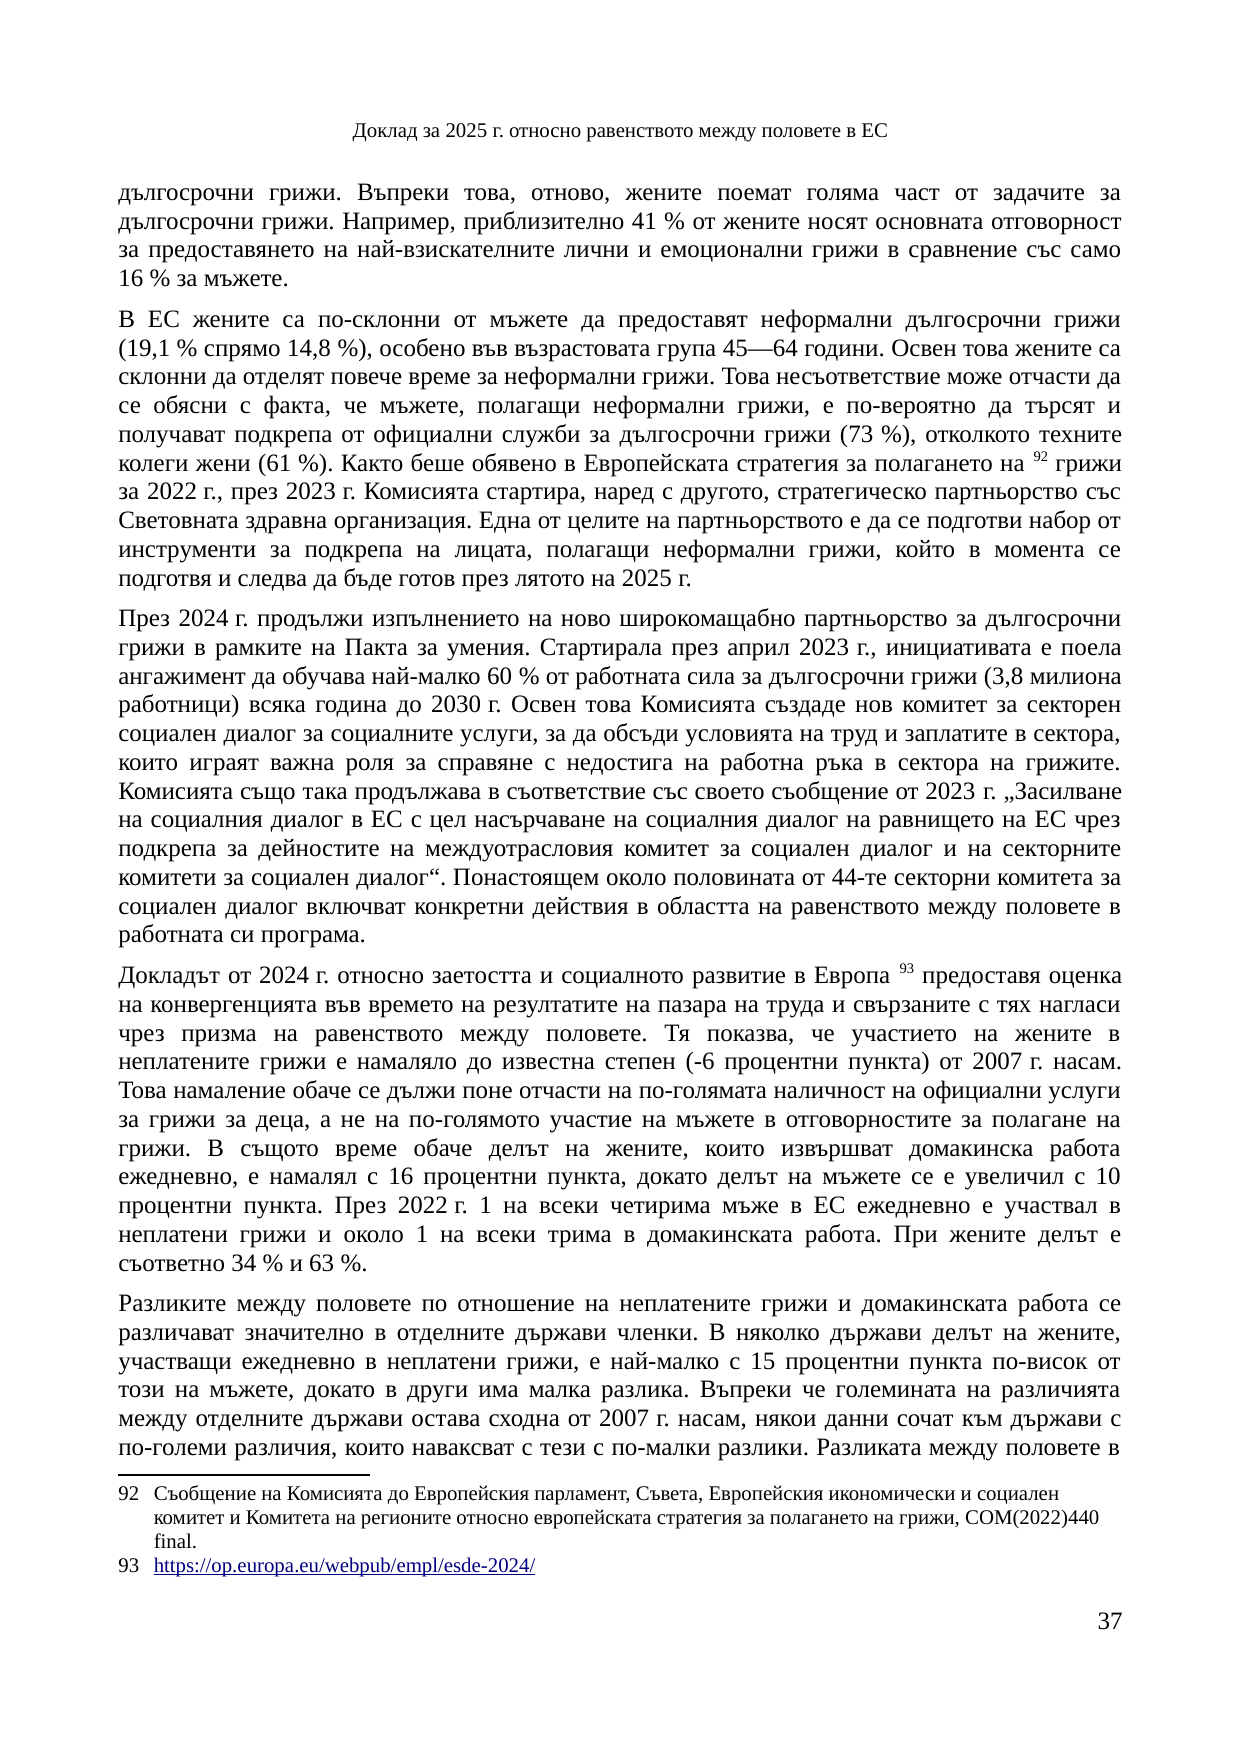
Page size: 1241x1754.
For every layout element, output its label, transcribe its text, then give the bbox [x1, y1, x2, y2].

text Докладът от 2024 г. относно заетостта и социалното развитие в Европа предоставя оценка на конвергенцията във времето на резултатите на пазара на труда и свързаните с тях нагласи чрез призма на равенството между половете. Тя показва, че участието на жените в неплатените грижи е намаляло до известна степен (-6 процентни пункта) от 2007 г. насам. Това намаление обаче се дължи поне отчасти на по-голямата наличност на официални услуги за грижи за деца, а не на по-голямото участие на мъжете в отговорностите за полагане на грижи. В същото време обаче делът на жените, които извършват домакинска работа ежедневно, е намалял с 16 процентни пункта, докато делът на мъжете се е увеличил с 10 процентни пункта. През 2022 г. 1 на всеки четирима мъже в ЕС ежедневно е участвал в неплатени грижи и около 1 на всеки трима в домакинската работа. При жените делът е съответно 34 % и 63 %. [118, 960, 1122, 1276]
text В ЕС жените са по-склонни от мъжете да предоставят неформални дългосрочни грижи (19,1 % спрямо 14,8 %), особено във възрастовата група 45—64 години. Освен това жените са склонни да отделят повече време за неформални грижи. Това несъответствие може отчасти да се обясни с факта, че мъжете, полагащи неформални грижи, е по-вероятно да търсят и получават подкрепа от официални служби за дългосрочни грижи (73 %), отколкото техните колеги жени (61 %). Както беше обявено в Европейската стратегия за полагането на грижи за 2022 г., през 2023 г. Комисията стартира, наред с другото, стратегическо партньорство със Световната здравна организация. Една от целите на партньорството е да се подготви набор от инструменти за подкрепа на лицата, полагащи неформални грижи, който в момента се подготвя и следва да бъде готов през лятото на 2025 г. [118, 304, 1122, 591]
text https://op.europa.eu/webpub/empl/esde-2024/ [118, 1553, 1122, 1577]
text Разликите между половете по отношение на неплатените грижи и домакинската работа се различават значително в отделните държави членки. В няколко държави делът на жените, участващи ежедневно в неплатени грижи, е най-малко с 15 процентни пункта по-висок от този на мъжете, докато в други има малка разлика. Въпреки че големината на различията между отделните държави остава сходна от 2007 г. насам, някои данни сочат към държави с по-големи различия, които наваксват с тези с по-малки разлики. Разликата между половете в [118, 1288, 1122, 1461]
text дългосрочни грижи. Въпреки това, отново, жените поемат голяма част от задачите за дългосрочни грижи. Например, приблизително 41 % от жените носят основната отговорност за предоставянето на най-взискателните лични и емоционални грижи в сравнение със само 16 % за мъжете. [118, 177, 1122, 292]
text Съобщение на Комисията до Европейския парламент, Съвета, Европейския икономически и социален комитет и Комитета на регионите относно европейската стратегия за полагането на грижи, COM(2022)440 final. [118, 1481, 1122, 1553]
text През 2024 г. продължи изпълнението на ново широкомащабно партньорство за дългосрочни грижи в рамките на Пакта за умения. Стартирала през април 2023 г., инициативата е поела ангажимент да обучава най-малко 60 % от работната сила за дългосрочни грижи (3,8 милиона работници) всяка година до 2030 г. Освен това Комисията създаде нов комитет за секторен социален диалог за социалните услуги, за да обсъди условията на труд и заплатите в сектора, които играят важна роля за справяне с недостига на работна ръка в сектора на грижите. Комисията също така продължава в съответствие със своето съобщение от 2023 г. „Засилване на социалния диалог в ЕС с цел насърчаване на социалния диалог на равнището на ЕС чрез подкрепа за дейностите на междуотрасловия комитет за социален диалог и на секторните комитети за социален диалог“. Понастоящем около половината от 44-те секторни комитета за социален диалог включват конкретни действия в областта на равенството между половете в работната си програма. [118, 603, 1122, 948]
